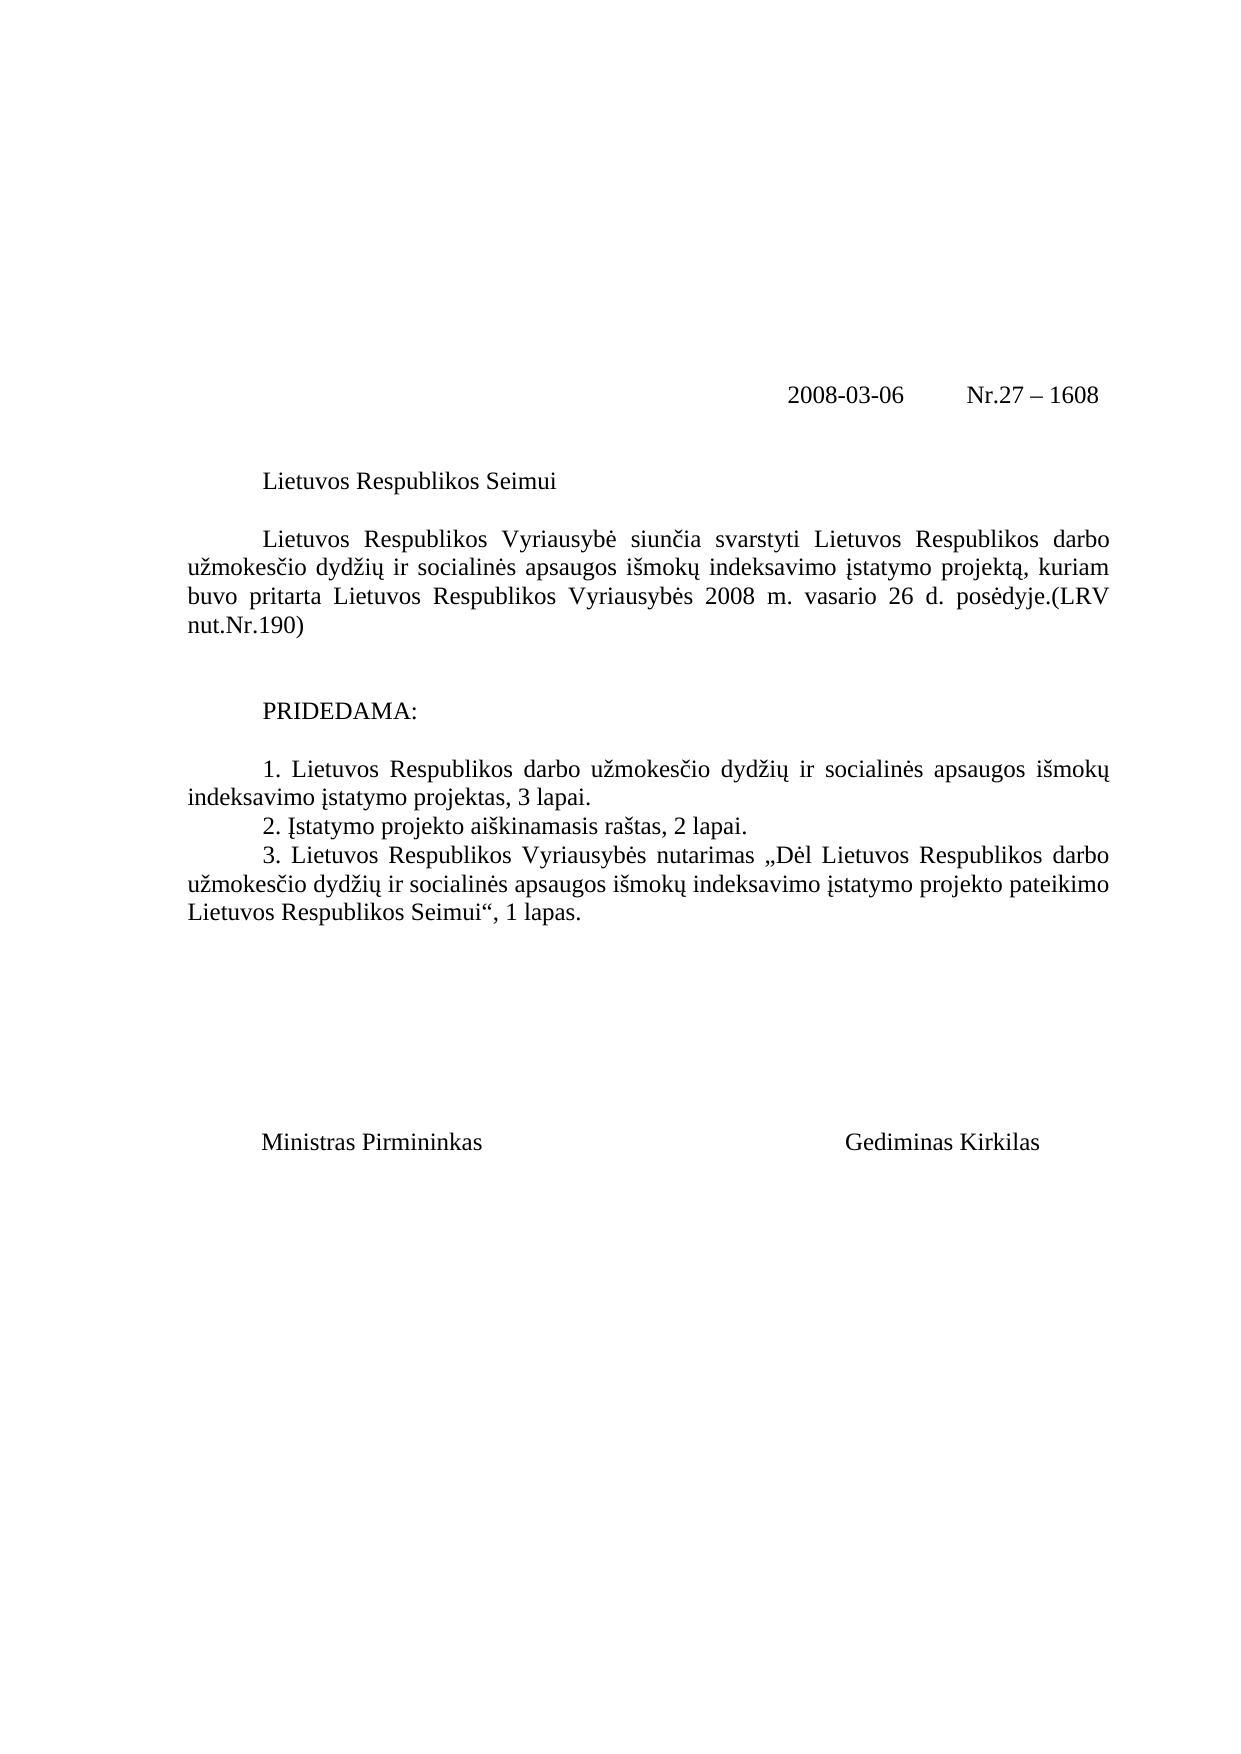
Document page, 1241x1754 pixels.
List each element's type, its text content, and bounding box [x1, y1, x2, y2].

text Lietuvos Respublikos Seimui [187, 466, 1110, 495]
text 1. Lietuvos Respublikos darbo užmokesčio dydžių ir socialinės apsaugos išmokų indeksavimo įstatymo projektas, 3 lapai. [187, 754, 1110, 811]
text Ministras Pirmininkas Gediminas Kirkilas [187, 1127, 1110, 1156]
text 2. Įstatymo projekto aiškinamasis raštas, 2 lapai. [187, 811, 1110, 840]
text PRIDEDAMA: [187, 696, 1110, 725]
text 2008-03-06 Nr.27 – 1608 [187, 380, 1110, 409]
text Lietuvos Respublikos Vyriausybė siunčia svarstyti Lietuvos Respublikos darbo užmokesčio dydžių ir socialinės apsaugos išmokų indeksavimo įstatymo projektą, kuriam buvo pritarta Lietuvos Respublikos Vyriausybės 2008 m. vasario 26 d. posėdyje.(LRV nut.Nr.190) [187, 524, 1110, 639]
text 3. Lietuvos Respublikos Vyriausybės nutarimas „Dėl Lietuvos Respublikos darbo užmokesčio dydžių ir socialinės apsaugos išmokų indeksavimo įstatymo projekto pateikimo Lietuvos Respublikos Seimui“, 1 lapas. [187, 840, 1110, 926]
